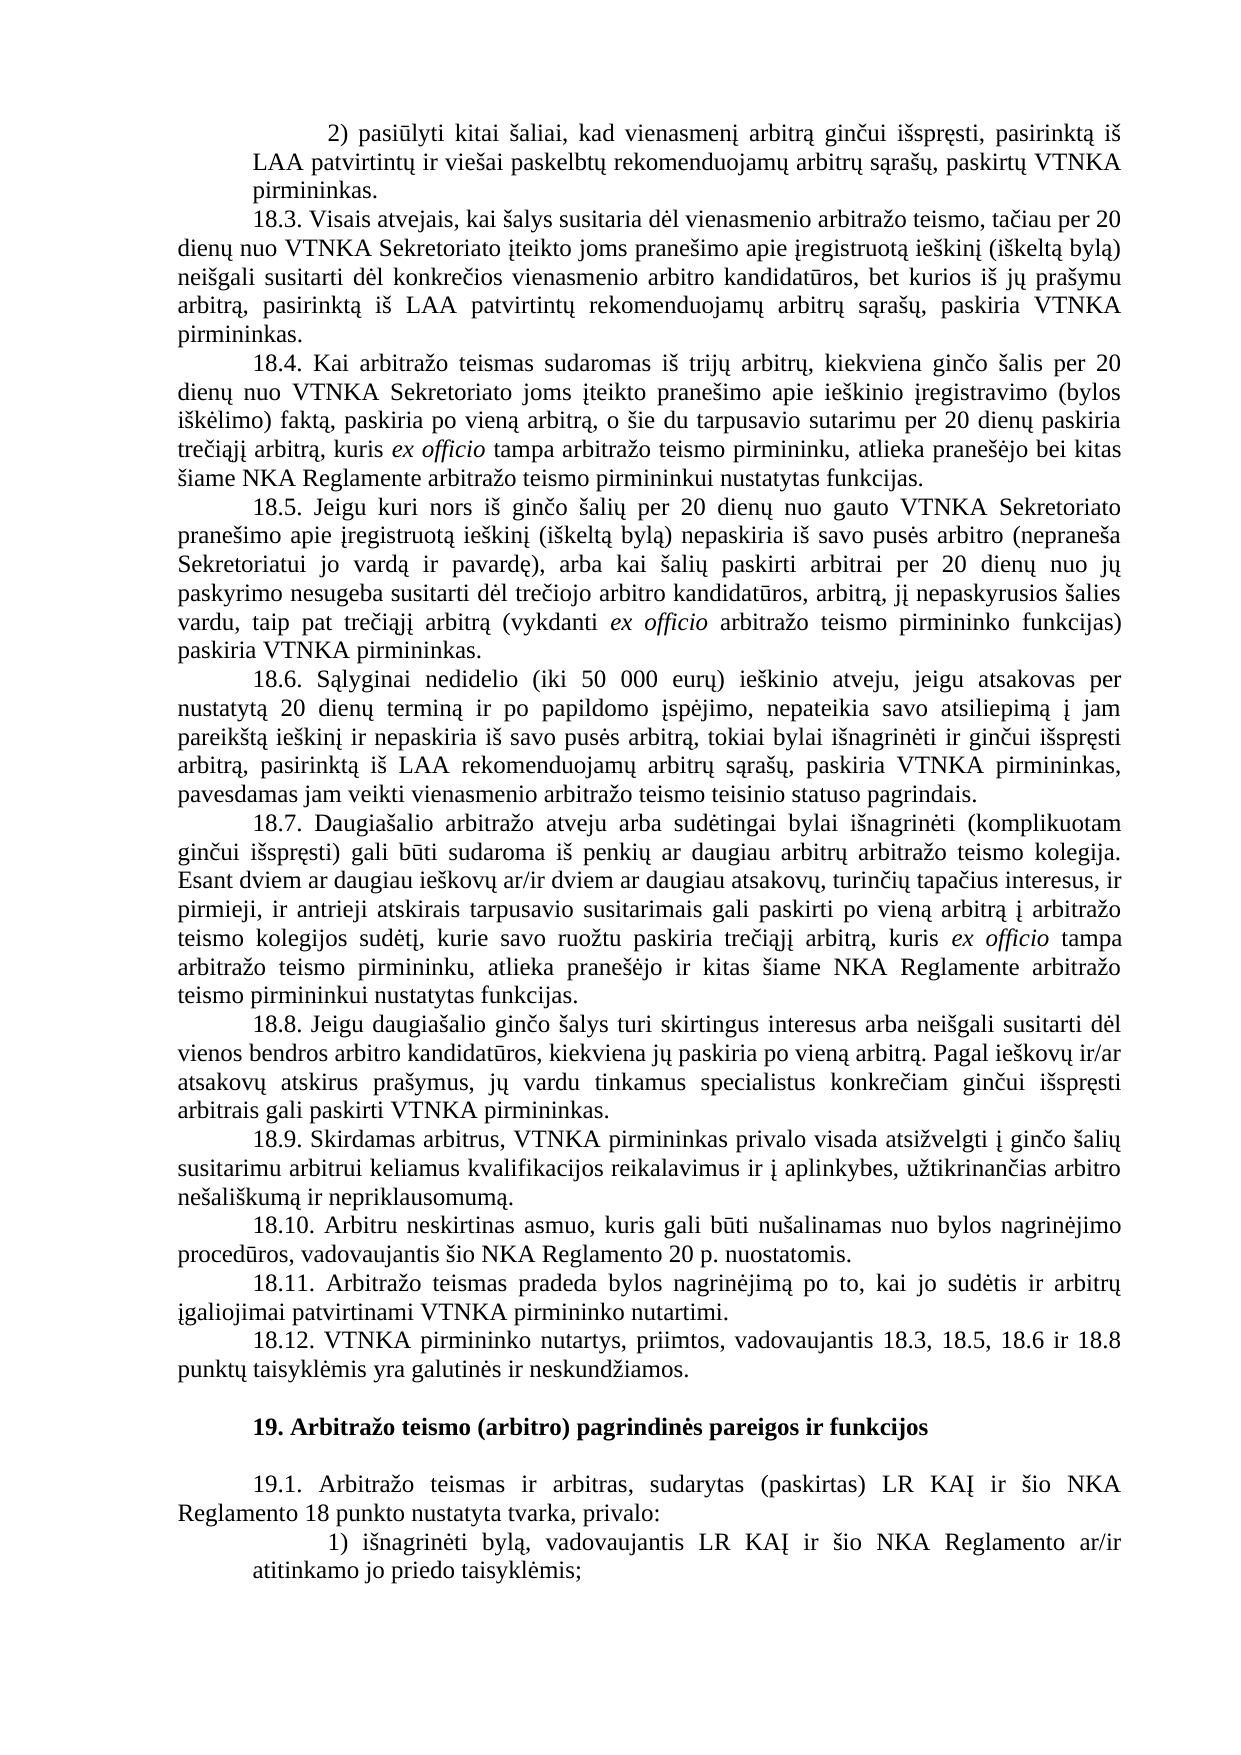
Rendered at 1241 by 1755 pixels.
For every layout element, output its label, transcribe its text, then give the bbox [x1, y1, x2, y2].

text 18.10. Arbitru neskirtinas asmuo, kuris gali būti nušalinamas nuo bylos nagrinėjimo procedūros, vadovaujantis šio NKA Reglamento 20 p. nuostatomis. [177, 1211, 1122, 1268]
text 1) išnagrinėti bylą, vadovaujantis LR KAĮ ir šio NKA Reglamento ar/ir atitinkamo jo priedo taisyklėmis; [252, 1527, 1122, 1584]
text 19.1. Arbitražo teismas ir arbitras, sudarytas (paskirtas) LR KAĮ ir šio NKA Reglamento 18 punkto nustatyta tvarka, privalo: [177, 1469, 1122, 1527]
text 18.9. Skirdamas arbitrus, VTNKA pirmininkas privalo visada atsižvelgti į ginčo šalių susitarimu arbitrui keliamus kvalifikacijos reikalavimus ir į aplinkybes, užtikrinančias arbitro nešališkumą ir nepriklausomumą. [177, 1124, 1122, 1211]
text 18.4. Kai arbitražo teismas sudaromas iš trijų arbitrų, kiekviena ginčo šalis per 20 dienų nuo VTNKA Sekretoriato joms įteikto pranešimo apie ieškinio įregistravimo (bylos iškėlimo) faktą, paskiria po vieną arbitrą, o šie du tarpusavio sutarimu per 20 dienų paskiria trečiąjį arbitrą, kuris ex officio tampa arbitražo teismo pirmininku, atlieka pranešėjo bei kitas šiame NKA Reglamente arbitražo teismo pirmininkui nustatytas funkcijas. [177, 348, 1122, 492]
text 18.6. Sąlyginai nedidelio (iki 50 000 eurų) ieškinio atveju, jeigu atsakovas per nustatytą 20 dienų terminą ir po papildomo įspėjimo, nepateikia savo atsiliepimą į jam pareikštą ieškinį ir nepaskiria iš savo pusės arbitrą, tokiai bylai išnagrinėti ir ginčui išspręsti arbitrą, pasirinktą iš LAA rekomenduojamų arbitrų sąrašų, paskiria VTNKA pirmininkas, pavesdamas jam veikti vienasmenio arbitražo teismo teisinio statuso pagrindais. [177, 664, 1122, 808]
text 18.7. Daugiašalio arbitražo atveju arba sudėtingai bylai išnagrinėti (komplikuotam ginčui išspręsti) gali būti sudaroma iš penkių ar daugiau arbitrų arbitražo teismo kolegija. Esant dviem ar daugiau ieškovų ar/ir dviem ar daugiau atsakovų, turinčių tapačius interesus, ir pirmieji, ir antrieji atskirais tarpusavio susitarimais gali paskirti po vieną arbitrą į arbitražo teismo kolegijos sudėtį, kurie savo ruožtu paskiria trečiąjį arbitrą, kuris ex officio tampa arbitražo teismo pirmininku, atlieka pranešėjo ir kitas šiame NKA Reglamente arbitražo teismo pirmininkui nustatytas funkcijas. [177, 808, 1122, 1009]
text 18.3. Visais atvejais, kai šalys susitaria dėl vienasmenio arbitražo teismo, tačiau per 20 dienų nuo VTNKA Sekretoriato įteikto joms pranešimo apie įregistruotą ieškinį (iškeltą bylą) neišgali susitarti dėl konkrečios vienasmenio arbitro kandidatūros, bet kurios iš jų prašymu arbitrą, pasirinktą iš LAA patvirtintų rekomenduojamų arbitrų sąrašų, paskiria VTNKA pirmininkas. [177, 204, 1122, 348]
text 18.5. Jeigu kuri nors iš ginčo šalių per 20 dienų nuo gauto VTNKA Sekretoriato pranešimo apie įregistruotą ieškinį (iškeltą bylą) nepaskiria iš savo pusės arbitro (nepraneša Sekretoriatui jo vardą ir pavardę), arba kai šalių paskirti arbitrai per 20 dienų nuo jų paskyrimo nesugeba susitarti dėl trečiojo arbitro kandidatūros, arbitrą, jį nepaskyrusios šalies vardu, taip pat trečiąjį arbitrą (vykdanti ex officio arbitražo teismo pirmininko funkcijas) paskiria VTNKA pirmininkas. [177, 492, 1122, 664]
text 18.8. Jeigu daugiašalio ginčo šalys turi skirtingus interesus arba neišgali susitarti dėl vienos bendros arbitro kandidatūros, kiekviena jų paskiria po vieną arbitrą. Pagal ieškovų ir/ar atsakovų atskirus prašymus, jų vardu tinkamus specialistus konkrečiam ginčui išspręsti arbitrais gali paskirti VTNKA pirmininkas. [177, 1009, 1122, 1124]
text 18.11. Arbitražo teismas pradeda bylos nagrinėjimą po to, kai jo sudėtis ir arbitrų įgaliojimai patvirtinami VTNKA pirmininko nutartimi. [177, 1268, 1122, 1326]
text 18.12. VTNKA pirmininko nutartys, priimtos, vadovaujantis 18.3, 18.5, 18.6 ir 18.8 punktų taisyklėmis yra galutinės ir neskundžiamos. [177, 1326, 1122, 1383]
text 2) pasiūlyti kitai šaliai, kad vienasmenį arbitrą ginčui išspręsti, pasirinktą iš LAA patvirtintų ir viešai paskelbtų rekomenduojamų arbitrų sąrašų, paskirtų VTNKA pirmininkas. [252, 118, 1122, 204]
text 19. Arbitražo teismo (arbitro) pagrindinės pareigos ir funkcijos [177, 1412, 1122, 1441]
